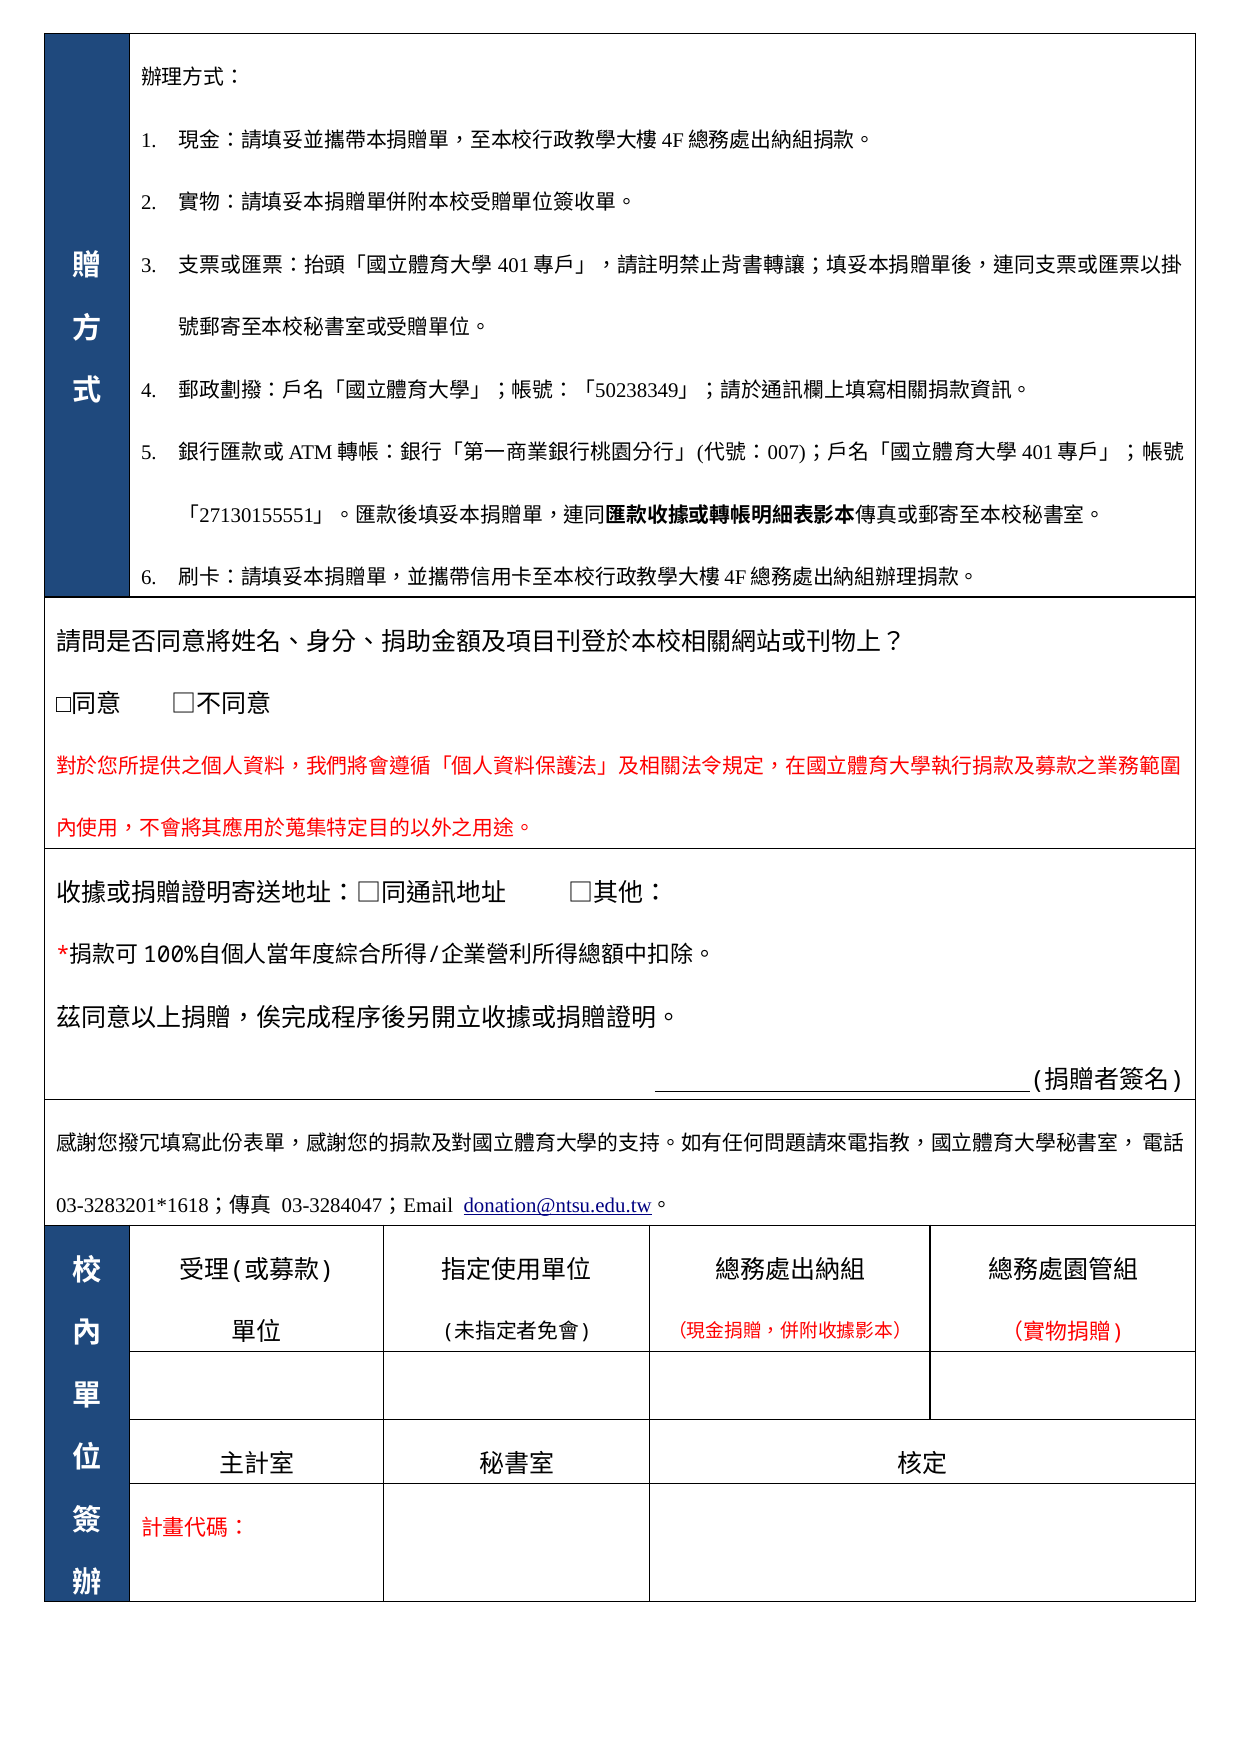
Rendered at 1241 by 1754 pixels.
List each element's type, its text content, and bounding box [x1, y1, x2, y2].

table_cell 感謝您撥冗填寫此份表單，感謝您的捐款及對國立體育大學的支持。如有任何問題請來電指教，國立體育大學秘書室，電話 03-3283201*1618；傳真 03-3284047；Email donation@ntsu.edu.tw。 [45, 1100, 1195, 1224]
table_cell 贈方式 [45, 34, 129, 596]
table_cell [650, 1352, 929, 1419]
table_cell 請問是否同意將姓名、身分、捐助金額及項目刊登於本校相關網站或刊物上？ □同意 □不同意 對於您所提供之個人資料，我們將會遵循「個人資料保護法」及相關法令規定，在國立體育大學執行捐款及募款之業務範圍內使用，不會將其應用於蒐集特定目的以外之用途。 [45, 598, 1195, 847]
table_cell [650, 1484, 1195, 1601]
table_cell [384, 1352, 649, 1419]
table_cell 秘書室 [384, 1420, 649, 1483]
table_cell 主計室 [130, 1420, 383, 1483]
table_cell [384, 1484, 649, 1601]
table_cell [931, 1352, 1195, 1419]
table_cell 核定 [650, 1420, 1195, 1483]
table_cell 辦理方式： 現金：請填妥並攜帶本捐贈單，至本校行政教學大樓4F總務處出納組捐款。 實物：請填妥本捐贈單併附本校受贈單位簽收單。 支票或匯票：抬頭「國立體育大學401專戶」，請註明禁止背書轉讓；填妥本捐贈單後，連同支票或匯票以掛號郵寄至本校秘書室或受贈單位。 郵政劃撥：戶名「國立體育大學」；帳號：「50238349」；請於通訊欄上填寫相關捐款資訊。 銀行匯款或ATM轉帳：銀行「第一商業銀行桃園分行」(代號：007)；戶名「國立體育大學401專戶」；帳號「27130155551」。匯款後填妥本捐贈單，連同匯款收據或轉帳明細表影本傳真或郵寄至本校秘書室。 刷卡：請填妥本捐贈單，並攜帶信用卡至本校行政教學大樓4F總務處出納組辦理捐款。 [130, 34, 1195, 596]
table_cell 收據或捐贈證明寄送地址：□同通訊地址 □其他： *捐款可100%自個人當年度綜合所得/企業營利所得總額中扣除。 茲同意以上捐贈，俟完成程序後另開立收據或捐贈證明。 (捐贈者簽名) [45, 849, 1195, 1098]
table_cell [130, 1352, 383, 1419]
table_cell 指定使用單位 (未指定者免會) [384, 1226, 649, 1351]
table_cell 總務處園管組 （實物捐贈) [931, 1226, 1195, 1351]
table_cell 總務處出納組 （現金捐贈，併附收據影本） [650, 1226, 929, 1351]
table_cell 計畫代碼： [130, 1484, 383, 1601]
table_cell 受理(或募款) 單位 [130, 1226, 383, 1351]
table_cell 校內單位簽辦 [45, 1226, 129, 1601]
